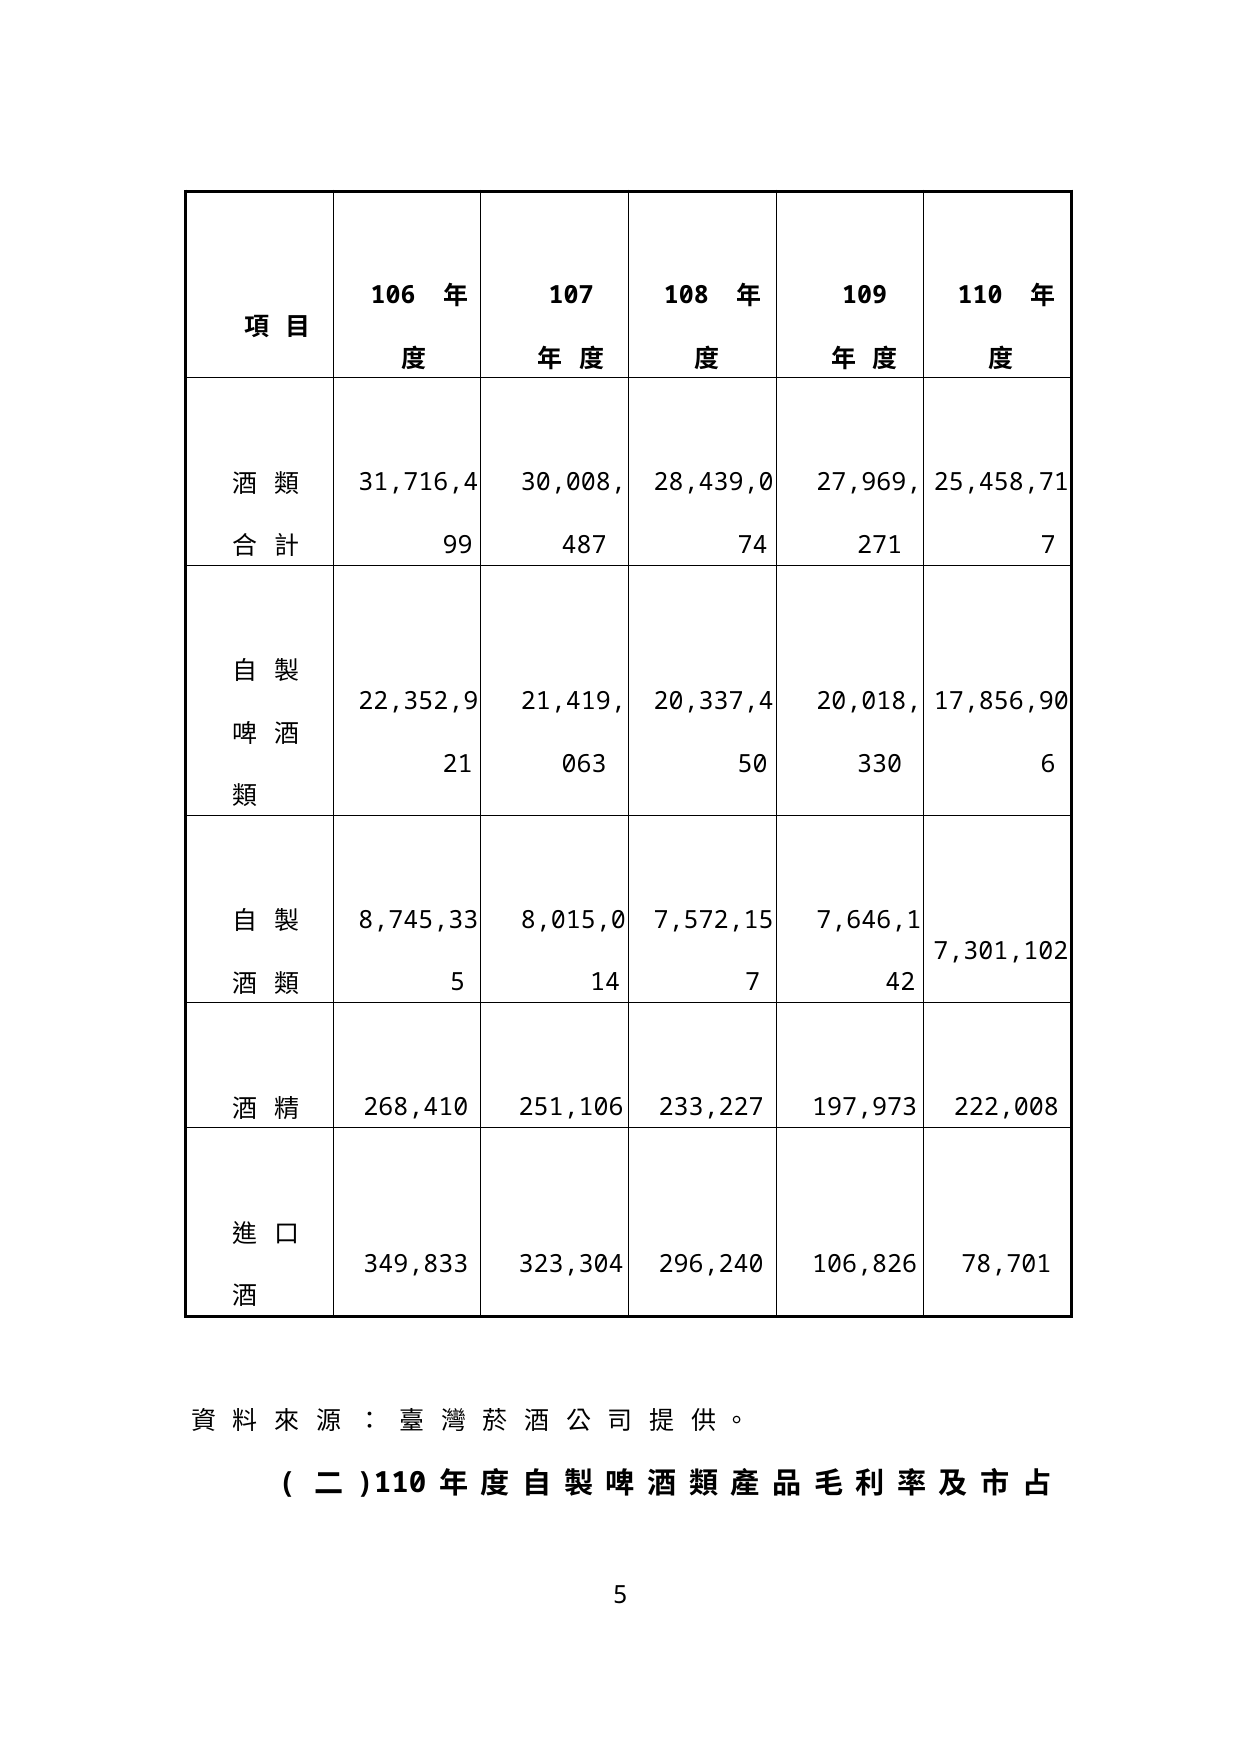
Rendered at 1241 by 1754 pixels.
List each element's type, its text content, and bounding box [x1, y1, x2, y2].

table_cell 268,410 [334, 1003, 480, 1127]
table_cell 197,973 [777, 1003, 923, 1127]
table_cell 7,572,157 [629, 816, 776, 1002]
table_cell 233,227 [629, 1003, 776, 1127]
table_header 106年度 [334, 193, 480, 377]
table_cell 8,745,335 [334, 816, 480, 1002]
table_header 108年度 [629, 193, 776, 377]
table_header 109年度 [777, 193, 923, 377]
table_cell 自製啤酒類 [187, 566, 333, 814]
table_cell 17,856,906 [924, 566, 1070, 814]
table_cell 27,969,271 [777, 378, 923, 564]
table_cell 21,419,063 [481, 566, 628, 814]
text (二)110年度自製啤酒類產品毛利率及市占 [242, 1439, 1058, 1502]
table_cell 30,008,487 [481, 378, 628, 564]
table_cell 349,833 [334, 1128, 480, 1314]
table_header 107年度 [481, 193, 628, 377]
table_cell 78,701 [924, 1128, 1070, 1314]
table_cell 8,015,014 [481, 816, 628, 1002]
table_cell 106,826 [777, 1128, 923, 1314]
table_cell 酒精 [187, 1003, 333, 1127]
table_cell 22,352,921 [334, 566, 480, 814]
table_header 項目 [187, 193, 333, 377]
table_cell 進口酒 [187, 1128, 333, 1314]
table_header 110年度 [924, 193, 1070, 377]
table_cell 20,337,450 [629, 566, 776, 814]
table_cell 323,304 [481, 1128, 628, 1314]
table_cell 31,716,499 [334, 378, 480, 564]
table_cell 251,106 [481, 1003, 628, 1127]
table_cell 222,008 [924, 1003, 1070, 1127]
table_cell 自製酒類 [187, 816, 333, 1002]
table_cell 25,458,717 [924, 378, 1070, 564]
table_cell 7,301,102 [924, 816, 1070, 1002]
table_cell 酒類合計 [187, 378, 333, 564]
table_cell 28,439,074 [629, 378, 776, 564]
table_cell 20,018,330 [777, 566, 923, 814]
table_cell 296,240 [629, 1128, 776, 1314]
text 資料來源：臺灣菸酒公司提供。 [183, 1377, 1058, 1439]
table_cell 7,646,142 [777, 816, 923, 1002]
